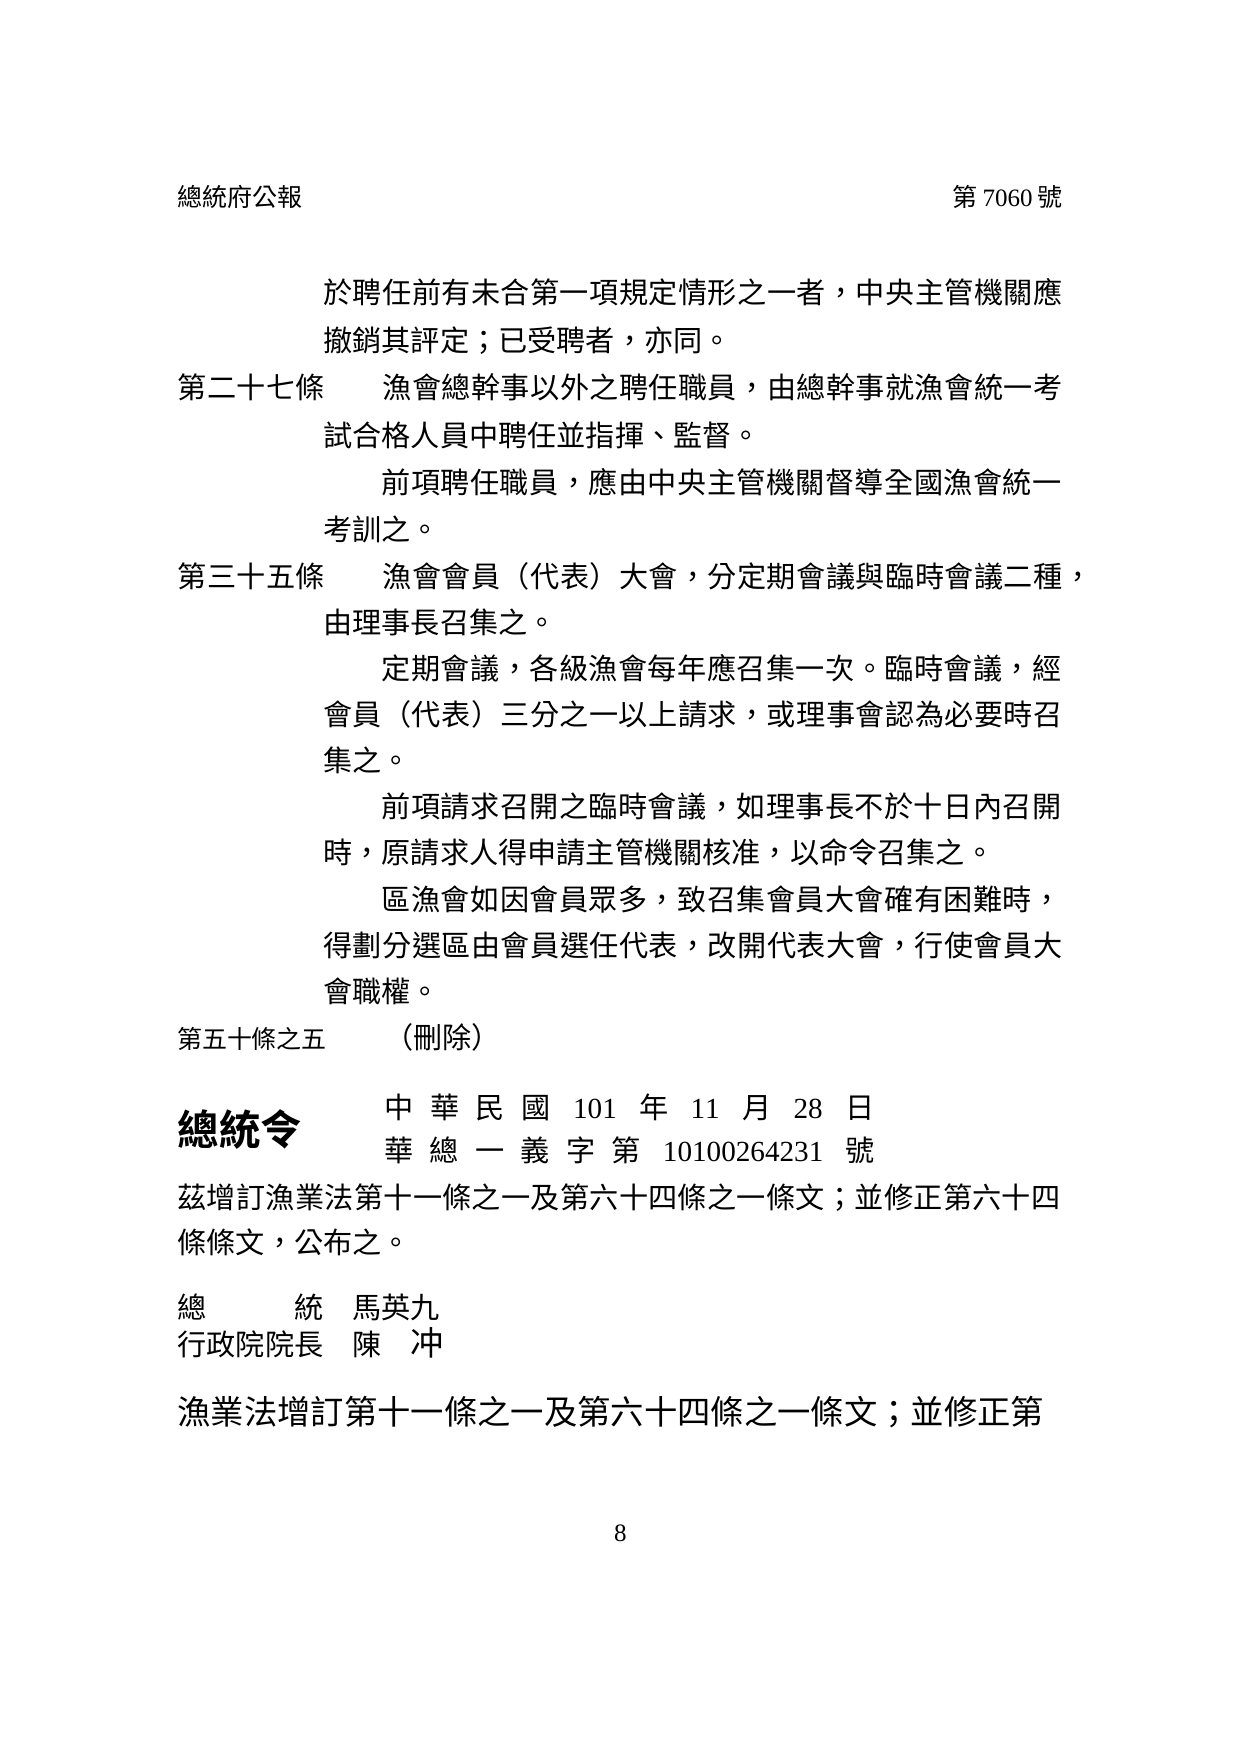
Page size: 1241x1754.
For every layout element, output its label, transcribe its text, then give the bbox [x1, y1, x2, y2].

table_header 中華民國101年11月28日 華總一義字第10100264231號 [381, 1083, 877, 1171]
text 於聘任前有未合第一項規定情形之一者，中央主管機關應撤銷其評定；已受聘者，亦同。 [323, 266, 1063, 361]
table_header 總統令 [174, 1083, 381, 1171]
text 總 統 馬英九 [177, 1288, 1063, 1326]
text 前項聘任職員，應由中央主管機關督導全國漁會統一考訓之。 [323, 455, 1063, 550]
text 漁業法增訂第十一條之一及第六十四條之一條文；並修正第 [177, 1388, 1063, 1434]
text 茲增訂漁業法第十一條之一及第六十四條之一條文；並修正第六十四條條文，公布之。 [177, 1171, 1063, 1263]
text 第二十七條 漁會總幹事以外之聘任職員，由總幹事就漁會統一考試合格人員中聘任並指揮、監督。 [177, 361, 1063, 455]
text 第五十條之五 （刪除） [177, 1012, 1063, 1058]
text 前項請求召開之臨時會議，如理事長不於十日內召開時，原請求人得申請主管機關核准，以命令召集之。 [323, 781, 1063, 873]
text 行政院院長 陳 冲 [177, 1326, 1063, 1363]
text 第三十五條 漁會會員（代表）大會，分定期會議與臨時會議二種，由理事長召集之。 [177, 550, 1063, 642]
text 區漁會如因會員眾多，致召集會員大會確有困難時，得劃分選區由會員選任代表，改開代表大會，行使會員大會職權。 [323, 873, 1063, 1012]
text 定期會議，各級漁會每年應召集一次。臨時會議，經會員（代表）三分之一以上請求，或理事會認為必要時召集之。 [323, 642, 1063, 781]
